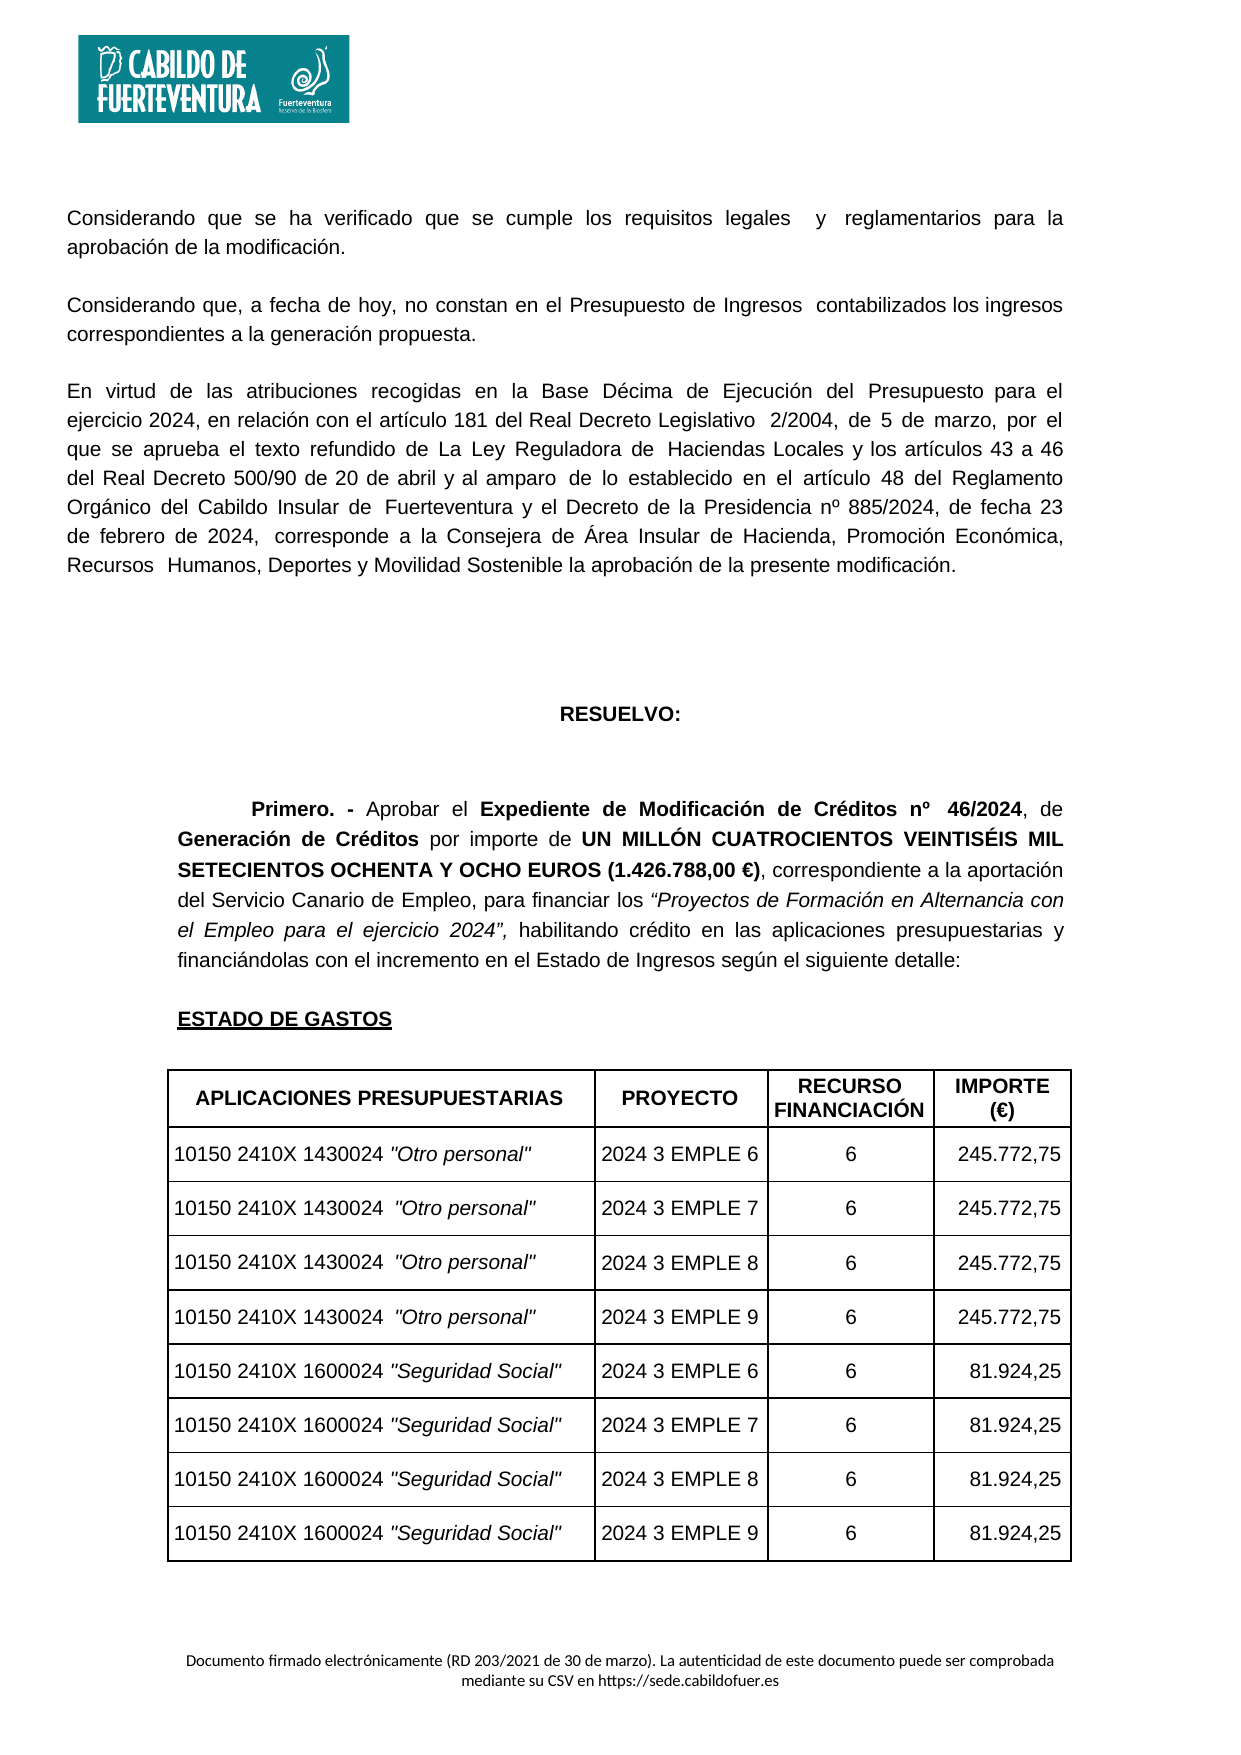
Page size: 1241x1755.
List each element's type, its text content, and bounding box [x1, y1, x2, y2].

text En virtud de las atribuciones recogidas en la Base Décima de Ejecución del Presupuesto para el ejercicio 2024, en relación con el artículo 181 del Real Decreto Legislativo 2/2004, de 5 de marzo, por el que se aprueba el texto refundido de La Ley Reguladora de Haciendas Locales y los artículos 43 a 46 del Real Decreto 500/90 de 20 de abril y al amparo de lo establecido en el artículo 48 del Reglamento Orgánico del Cabildo Insular de Fuerteventura y el Decreto de la Presidencia nº 885/2024, de fecha 23 de febrero de 2024, corresponde a la Consejera de Área Insular de Hacienda, Promoción Económica, Recursos Humanos, Deportes y Movilidad Sostenible la aprobación de la presente modificación. [67, 379, 1064, 577]
table_cell 81.924,25 [935, 1507, 1070, 1560]
table_cell 10150 2410X 1600024 "Seguridad Social" [169, 1345, 594, 1397]
table_cell 245.772,75 [935, 1291, 1070, 1343]
table_cell 10150 2410X 1600024 "Seguridad Social" [169, 1453, 594, 1506]
table_cell 6 [769, 1507, 933, 1560]
table_header APLICACIONES PRESUPUESTARIAS [169, 1071, 594, 1126]
table_cell 10150 2410X 1430024 "Otro personal" [169, 1128, 594, 1181]
table_cell 2024 3 EMPLE 8 [596, 1453, 767, 1506]
table_cell 245.772,75 [935, 1182, 1070, 1234]
table_header RECURSO FINANCIACIÓN [769, 1071, 933, 1126]
table_cell 6 [769, 1128, 933, 1181]
table_cell 6 [769, 1291, 933, 1343]
text Primero. - Aprobar el Expediente de Modificación de Créditos nº 46/2024, de Generación de Créditos por importe de UN MILLÓN CUATROCIENTOS VEINTISÉIS MIL SETECIENTOS OCHENTA Y OCHO EUROS (1.426.788,00 €), correspondiente a la aportación del Servicio Canario de Empleo, para financiar los “Proyectos de Formación en Alternancia con el Empleo para el ejercicio 2024”, habilitando crédito en las aplicaciones presupuestarias y financiándolas con el incremento en el Estado de Ingresos según el siguiente detalle: [177, 797, 1064, 972]
table_cell 2024 3 EMPLE 7 [596, 1399, 767, 1451]
table_cell 2024 3 EMPLE 6 [596, 1128, 767, 1181]
subtitle RESUELVO: [471, 701, 769, 725]
table_cell 6 [769, 1453, 933, 1506]
table_cell 2024 3 EMPLE 9 [596, 1507, 767, 1560]
table_cell 2024 3 EMPLE 9 [596, 1291, 767, 1343]
table_cell 10150 2410X 1430024 "Otro personal" [169, 1182, 594, 1234]
table_cell 2024 3 EMPLE 7 [596, 1182, 767, 1234]
table_header IMPORTE (€) [935, 1071, 1070, 1126]
text Considerando que, a fecha de hoy, no constan en el Presupuesto de Ingresos contabilizados los ingresos correspondientes a la generación propuesta. [67, 293, 1064, 346]
table_cell 10150 2410X 1600024 "Seguridad Social" [169, 1507, 594, 1560]
table_cell 245.772,75 [935, 1236, 1070, 1289]
text Considerando que se ha verificado que se cumple los requisitos legales y reglamentarios para la aprobación de la modificación. [67, 206, 1064, 259]
table_cell 6 [769, 1236, 933, 1289]
table_cell 10150 2410X 1430024 "Otro personal" [169, 1291, 594, 1343]
table_cell 81.924,25 [935, 1399, 1070, 1451]
subtitle ESTADO DE GASTOS [177, 1006, 1084, 1030]
table_cell 81.924,25 [935, 1453, 1070, 1506]
table_cell 6 [769, 1345, 933, 1397]
table_cell 6 [769, 1399, 933, 1451]
table_cell 2024 3 EMPLE 8 [596, 1236, 767, 1289]
table_cell 81.924,25 [935, 1345, 1070, 1397]
table_cell 245.772,75 [935, 1128, 1070, 1181]
table_cell 2024 3 EMPLE 6 [596, 1345, 767, 1397]
table_cell 10150 2410X 1600024 "Seguridad Social" [169, 1399, 594, 1451]
table_header PROYECTO [596, 1071, 767, 1126]
table_cell 6 [769, 1182, 933, 1234]
table_cell 10150 2410X 1430024 "Otro personal" [169, 1236, 594, 1289]
